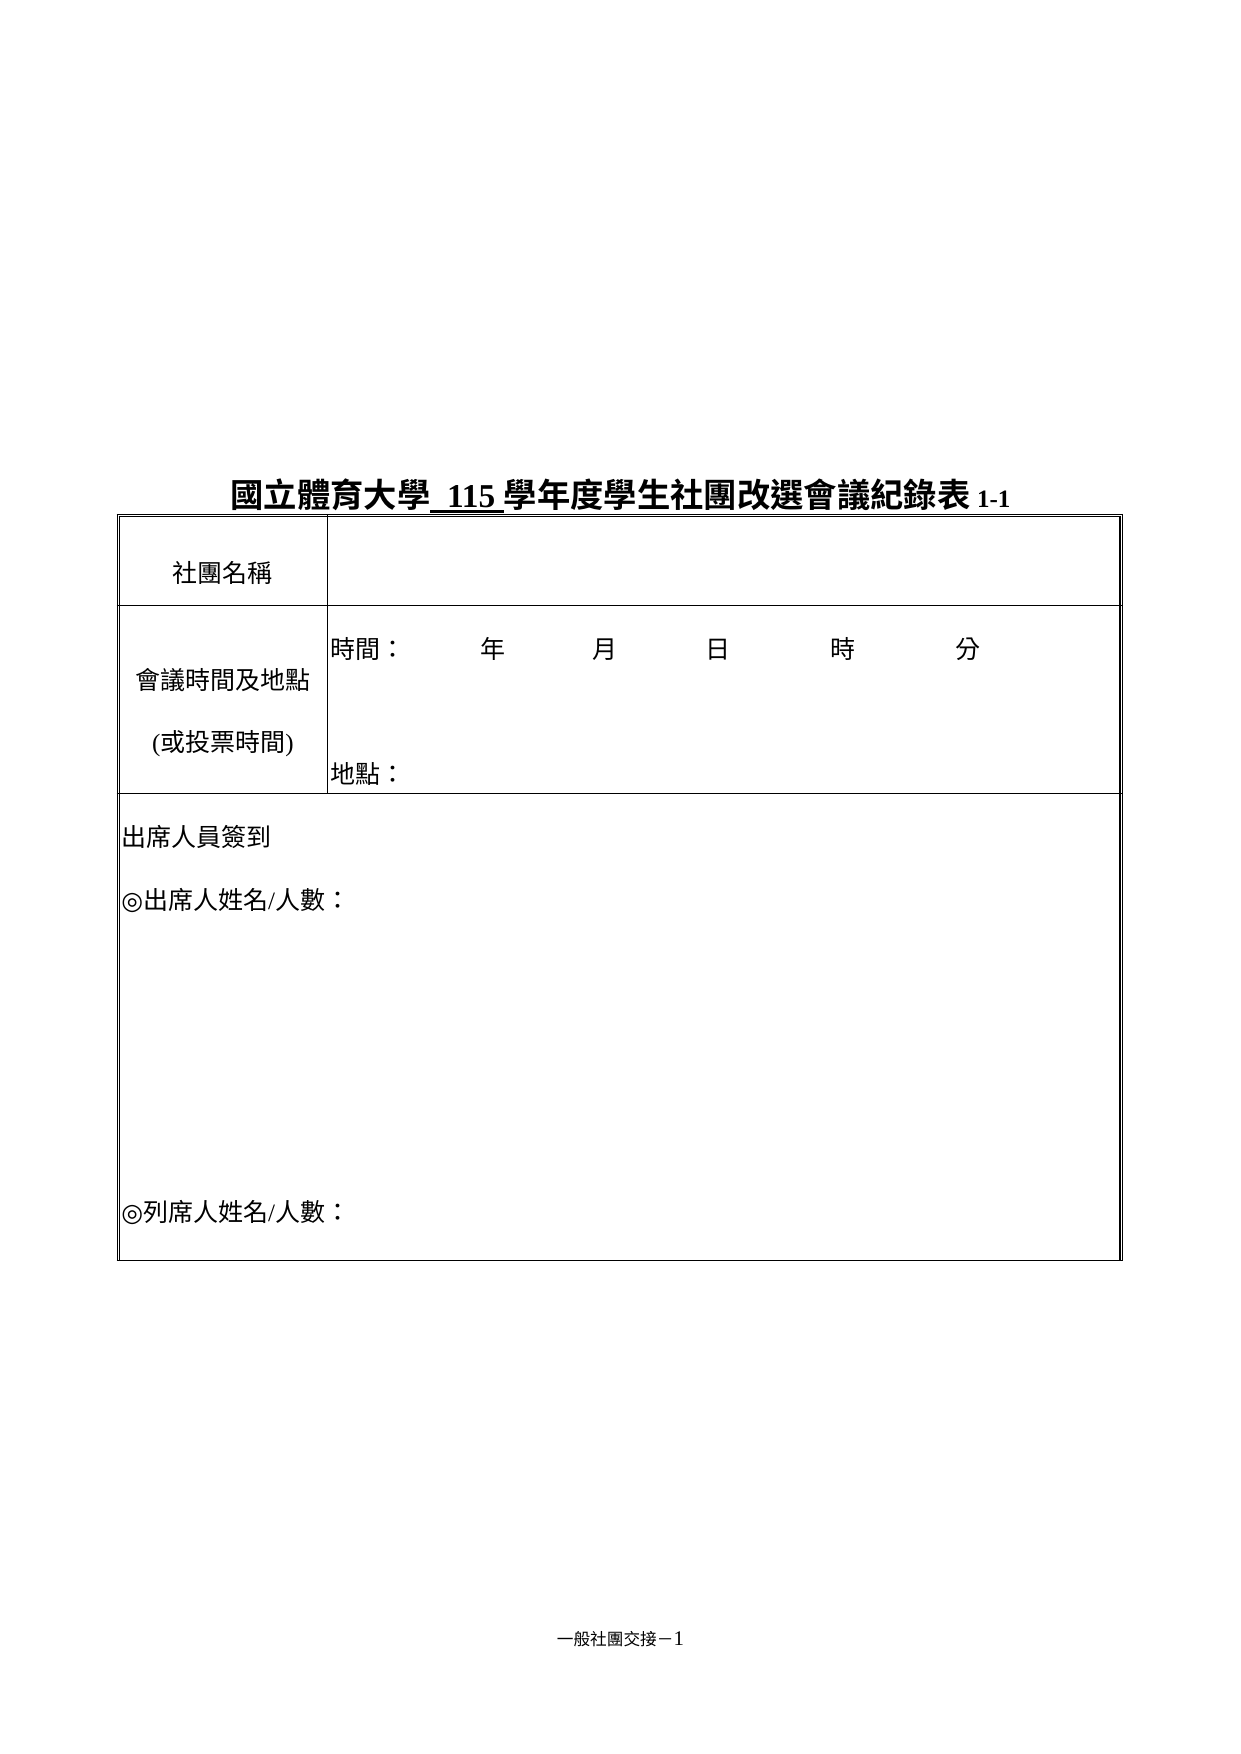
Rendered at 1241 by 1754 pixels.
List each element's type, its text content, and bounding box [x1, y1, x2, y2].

table_cell 出席人員簽到 ◎出席人姓名/人數： ◎列席人姓名/人數： ◎缺席人姓名/人數： 共 [120, 794, 1119, 1259]
table_header 社團名稱 [120, 517, 327, 604]
table_header [328, 517, 1119, 604]
text 國立體育大學 115 學年度學生社團改選會議紀錄表1-1 [118, 451, 1122, 514]
table_cell 時間： 年 月 日 時 分 地點： [328, 606, 1119, 793]
table_cell 會議時間及地點 (或投票時間) [120, 606, 327, 793]
